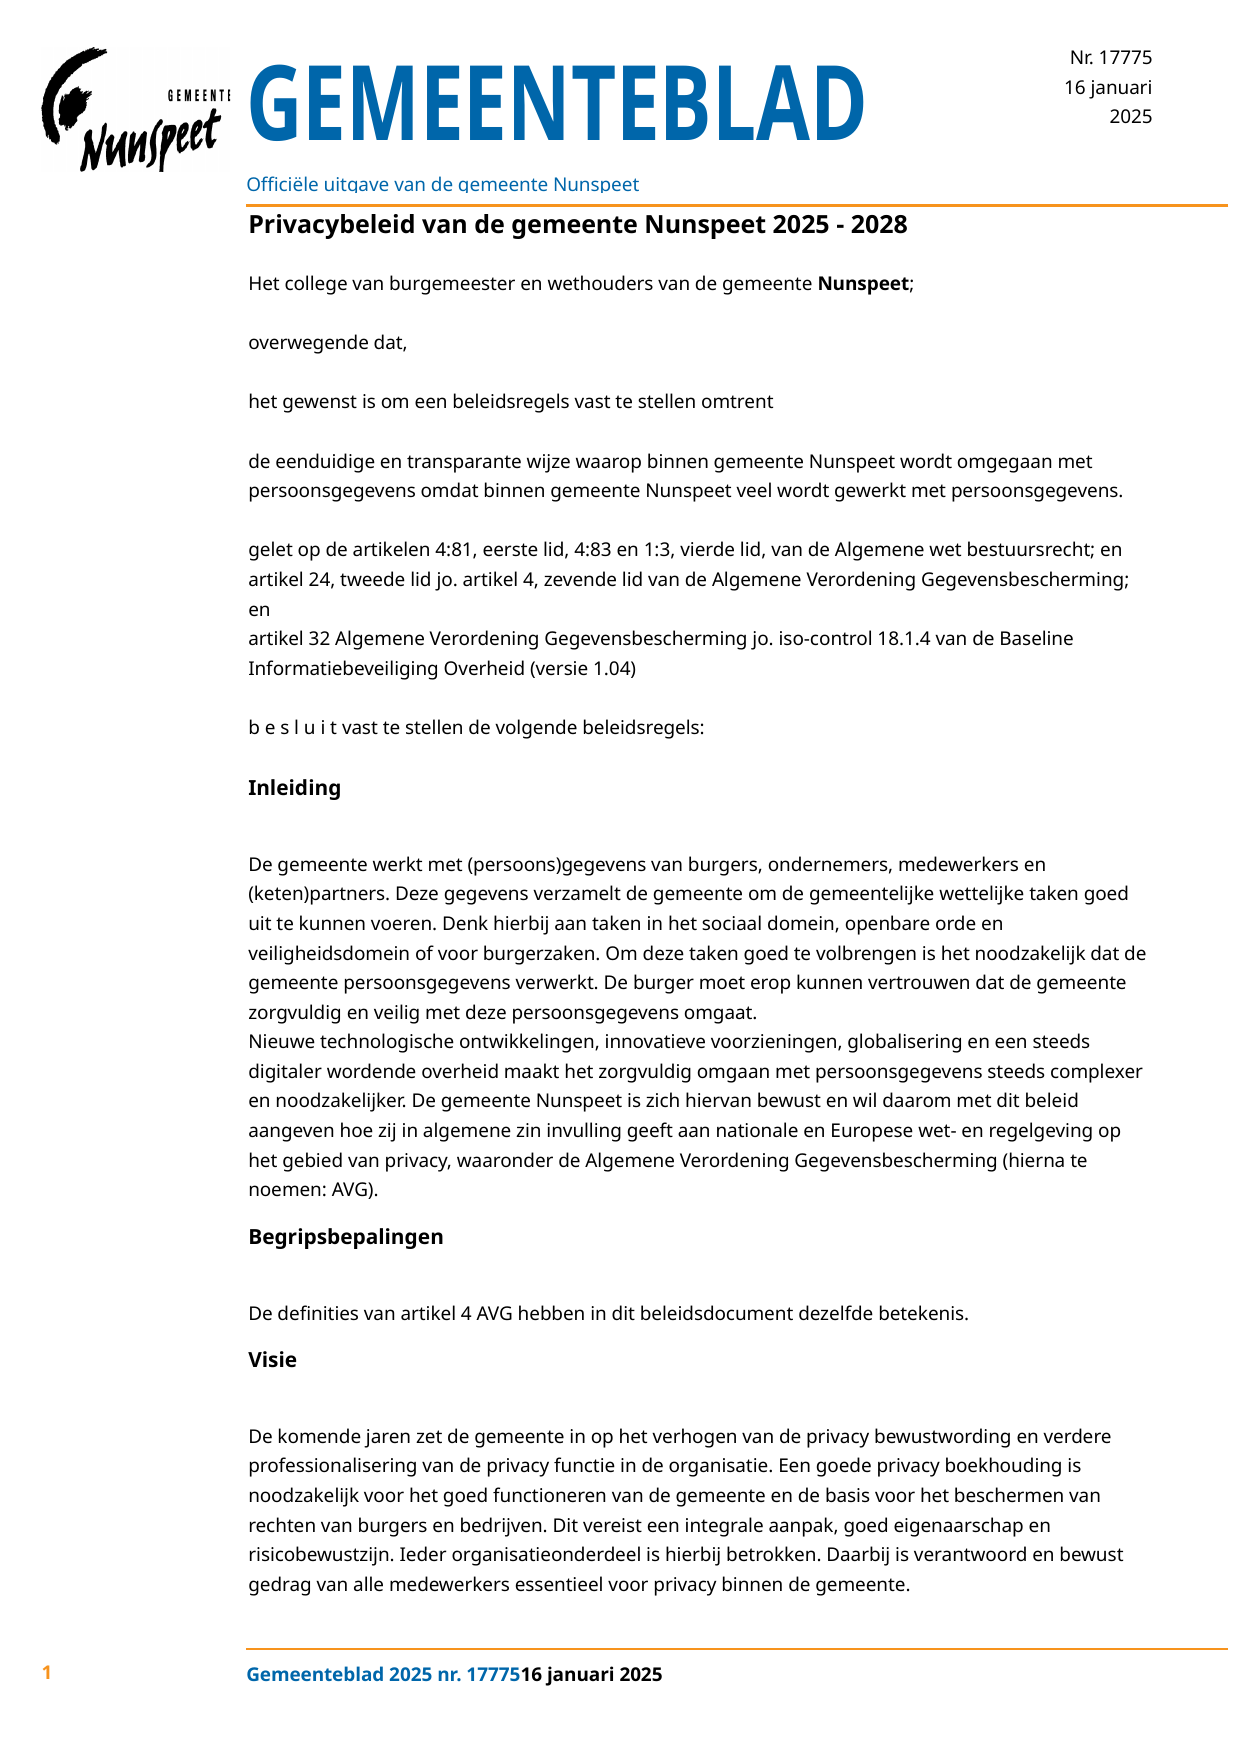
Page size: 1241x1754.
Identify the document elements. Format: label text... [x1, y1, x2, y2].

text de eenduidige en transparante wijze waarop binnen gemeente Nunspeet wordt omgegaan met persoonsgegevens omdat binnen gemeente Nunspeet veel wordt gewerkt met persoonsgegevens. [248, 448, 1152, 503]
text overwegende dat, [248, 329, 1152, 355]
text gelet op de artikelen 4:81, eerste lid, 4:83 en 1:3, vierde lid, van de Algemene wet bestuursrecht; en [248, 537, 1152, 562]
text artikel 32 Algemene Verordening Gegevensbescherming jo. iso-control 18.1.4 van de Baseline Informatiebeveiliging Overheid (versie 1.04) [248, 625, 1152, 681]
picture [41, 47, 231, 172]
text Het college van burgemeester en wethouders van de gemeente Nunspeet; [248, 270, 1152, 296]
text b e s l u i t vast te stellen de volgende beleidsregels: [248, 714, 1152, 740]
text het gewenst is om een beleidsregels vast te stellen omtrent [248, 389, 1152, 414]
text De definities van artikel 4 AVG hebben in dit beleidsdocument dezelfde betekenis. [248, 1300, 1152, 1325]
text Nieuwe technologische ontwikkelingen, innovatieve voorzieningen, globalisering en een steeds digitaler wordende overheid maakt het zorgvuldig omgaan met persoonsgegevens steeds complexer en noodzakelijker. De gemeente Nunspeet is zich hiervan bewust en wil daarom met dit beleid aangeven hoe zij in algemene zin invulling geeft aan nationale en Europese wet- en regelgeving op het gebied van privacy, waaronder de Algemene Verordening Gegevensbescherming (hierna te noemen: AVG). [248, 1028, 1152, 1202]
text Privacybeleid van de gemeente Nunspeet 2025 - 2028 [248, 207, 1152, 241]
text De komende jaren zet de gemeente in op het verhogen van de privacy bewustwording en verdere professionalisering van de privacy functie in de organisatie. Een goede privacy boekhouding is noodzakelijk voor het goed functioneren van de gemeente en de basis voor het beschermen van rechten van burgers en bedrijven. Dit vereist een integrale aanpak, goed eigenaarschap en risicobewustzijn. Ieder organisatieonderdeel is hierbij betrokken. Daarbij is verantwoord en bewust gedrag van alle medewerkers essentieel voor privacy binnen de gemeente. [248, 1423, 1152, 1597]
text De gemeente werkt met (persoons)gegevens van burgers, ondernemers, medewerkers en (keten)partners. Deze gegevens verzamelt de gemeente om de gemeentelijke wettelijke taken goed uit te kunnen voeren. Denk hierbij aan taken in het sociaal domein, openbare orde en veiligheidsdomein of voor burgerzaken. Om deze taken goed te volbrengen is het noodzakelijk dat de gemeente persoonsgegevens verwerkt. De burger moet erop kunnen vertrouwen dat de gemeente zorgvuldig en veilig met deze persoonsgegevens omgaat. [248, 851, 1152, 1024]
text Visie [248, 1345, 1152, 1374]
text Inleiding [248, 773, 1152, 802]
text Begripsbepalingen [248, 1222, 1152, 1250]
text artikel 24, tweede lid jo. artikel 4, zevende lid van de Algemene Verordening Gegevensbescherming; en [248, 566, 1152, 621]
